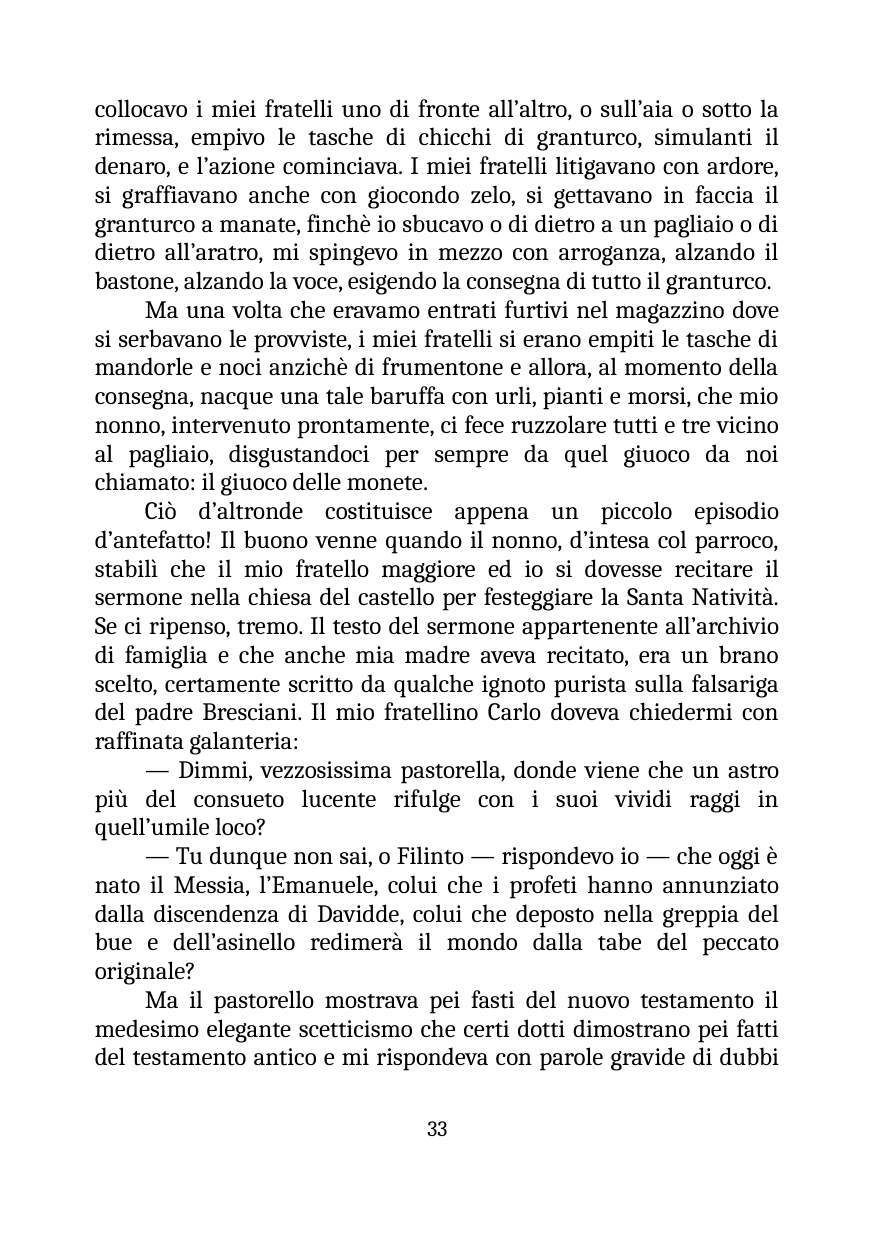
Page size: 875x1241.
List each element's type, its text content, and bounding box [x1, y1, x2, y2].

text — Dimmi, vezzosissima pastorella, donde viene che un astro più del consueto lucente rifulge con i suoi vividi raggi in quell’umile loco? [94, 756, 779, 842]
text Ma una volta che eravamo entrati furtivi nel magazzino dove si serbavano le provviste, i miei fratelli si erano empiti le tasche di mandorle e noci anzichè di frumentone e allora, al momento della consegna, nacque una tale baruffa con urli, pianti e morsi, che mio nonno, intervenuto prontamente, ci fece ruzzolare tutti e tre vicino al pagliaio, disgustandoci per sempre da quel giuoco da noi chiamato: il giuoco delle monete. [94, 296, 779, 497]
text — Tu dunque non sai, o Filinto — rispondevo io — che oggi è nato il Messia, l’Emanuele, colui che i profeti hanno annunziato dalla discendenza di Davidde, colui che deposto nella greppia del bue e dell’asinello redimerà il mondo dalla tabe del peccato originale? [94, 842, 779, 986]
text Ma il pastorello mostrava pei fasti del nuovo testamento il medesimo elegante scetticismo che certi dotti dimostrano pei fatti del testamento antico e mi rispondeva con parole gravide di dubbi [94, 986, 779, 1072]
text Ciò d’altronde costituisce appena un piccolo episodio d’antefatto! Il buono venne quando il nonno, d’intesa col parroco, stabilì che il mio fratello maggiore ed io si dovesse recitare il sermone nella chiesa del castello per festeggiare la Santa Natività. Se ci ripenso, tremo. Il testo del sermone appartenente all’archivio di famiglia e che anche mia madre aveva recitato, era un brano scelto, certamente scritto da qualche ignoto purista sulla falsariga del padre Bresciani. Il mio fratellino Carlo doveva chiedermi con raffinata galanteria: [94, 497, 779, 756]
text collocavo i miei fratelli uno di fronte all’altro, o sull’aia o sotto la rimessa, empivo le tasche di chicchi di granturco, simulanti il denaro, e l’azione cominciava. I miei fratelli litigavano con ardore, si graffiavano anche con giocondo zelo, si gettavano in faccia il granturco a manate, finchè io sbucavo o di dietro a un pagliaio o di dietro all’aratro, mi spingevo in mezzo con arroganza, alzando il bastone, alzando la voce, esigendo la consegna di tutto il granturco. [94, 94, 779, 296]
